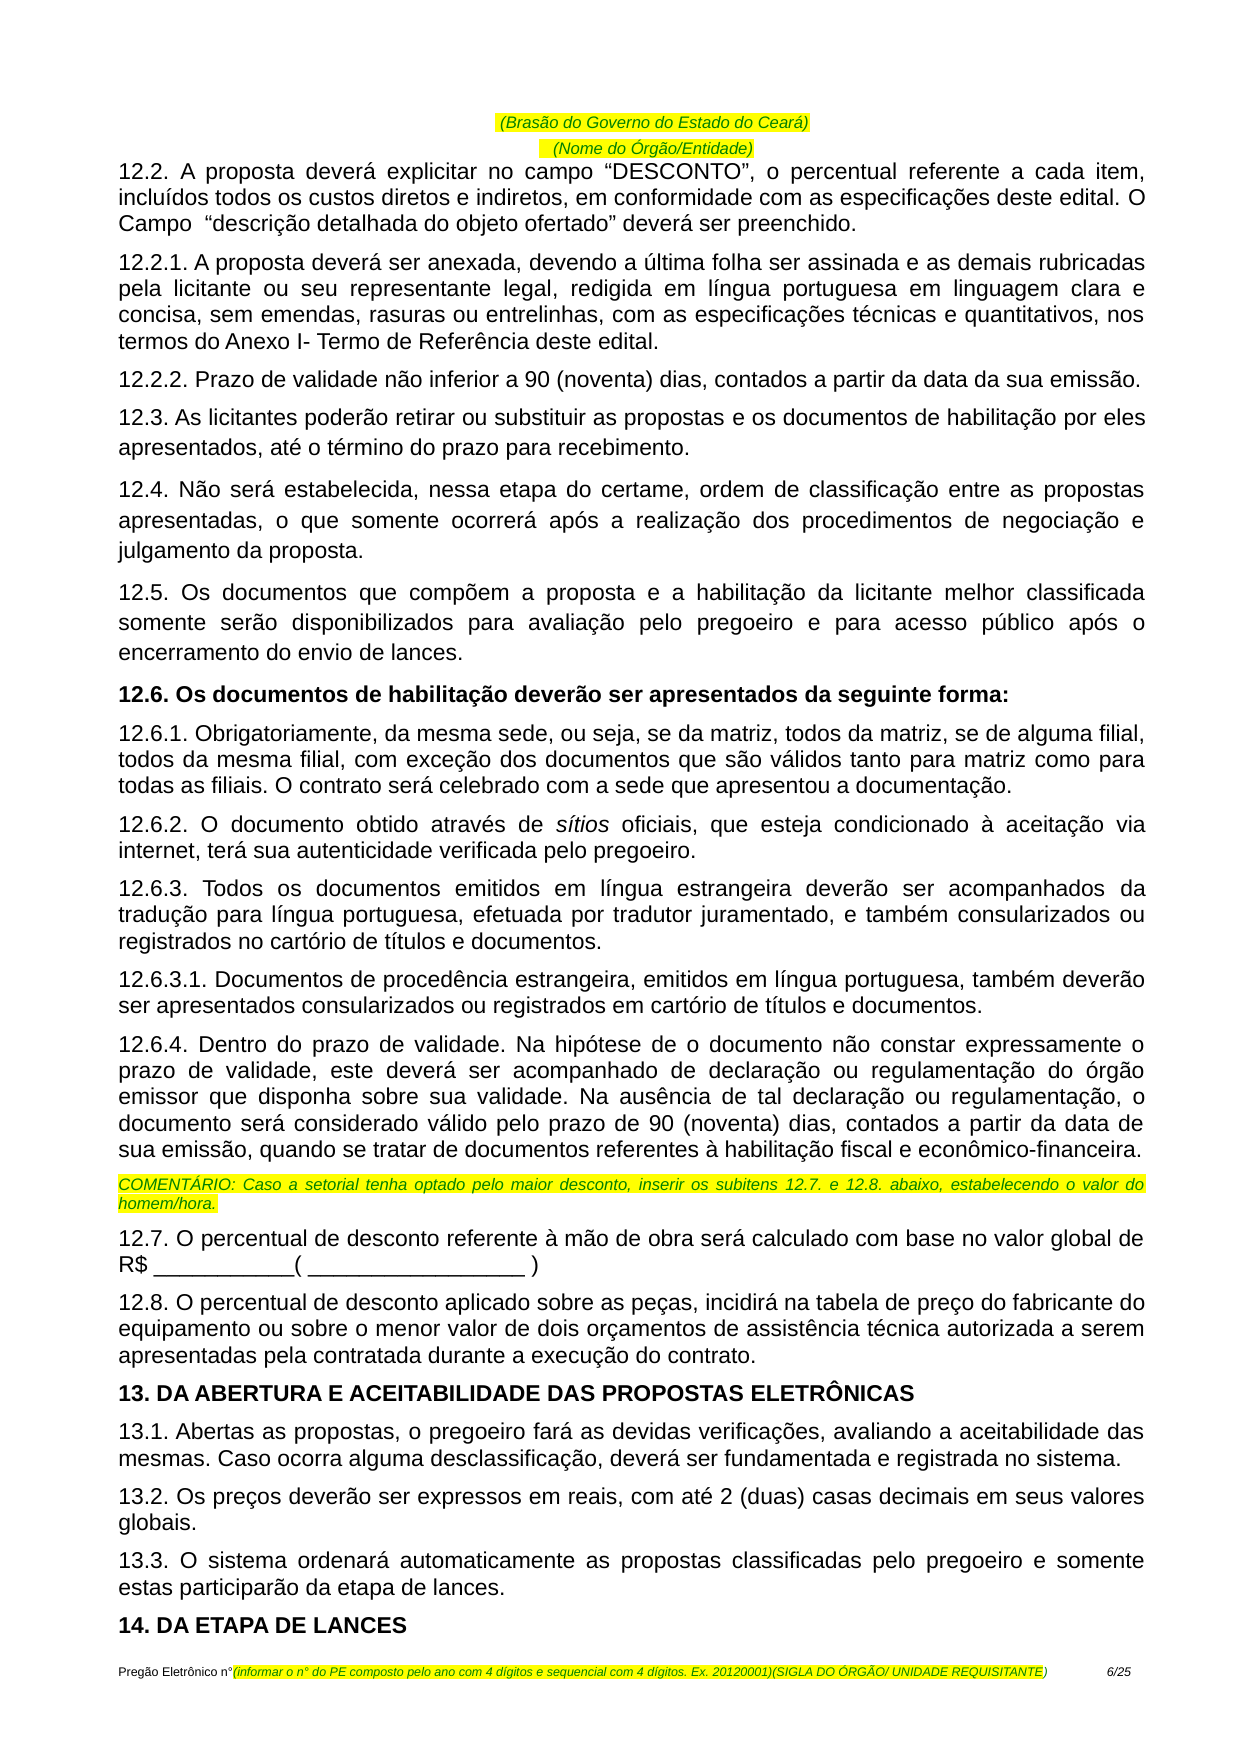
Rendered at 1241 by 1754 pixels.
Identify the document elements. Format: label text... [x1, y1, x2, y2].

text 13. DA ABERTURA E ACEITABILIDADE DAS PROPOSTAS ELETRÔNICAS [118, 1380, 1146, 1406]
text 12.6.3.1. Documentos de procedência estrangeira, emitidos em língua portuguesa, também deverão ser apresentados consularizados ou registrados em cartório de títulos e documentos. [118, 966, 1146, 1019]
text 12.2.1. A proposta deverá ser anexada, devendo a última folha ser assinada e as demais rubricadas pela licitante ou seu representante legal, redigida em língua portuguesa em linguagem clara e concisa, sem emendas, rasuras ou entrelinhas, com as especificações técnicas e quantitativos, nos termos do Anexo I- Termo de Referência deste edital. [118, 248, 1146, 354]
text 12.6.3. Todos os documentos emitidos em língua estrangeira deverão ser acompanhados da tradução para língua portuguesa, efetuada por tradutor juramentado, e também consularizados ou registrados no cartório de títulos e documentos. [118, 875, 1146, 954]
text 13.2. Os preços deverão ser expressos em reais, com até 2 (duas) casas decimais em seus valores globais. [118, 1483, 1146, 1536]
text 12.6. Os documentos de habilitação deverão ser apresentados da seguinte forma: [118, 681, 1146, 708]
text 12.2.2. Prazo de validade não inferior a 90 (noventa) dias, contados a partir da data da sua emissão. [118, 366, 1146, 392]
list 12.5. Os documentos que compõem a proposta e a habilitação da licitante melhor classificada somente serão disponibilizados para avaliação pelo pregoeiro e para acesso público após o encerramento do envio de lances. [118, 579, 1146, 666]
text 12.6.2. O documento obtido através de sítios oficiais, que esteja condicionado à aceitação via internet, terá sua autenticidade verificada pelo pregoeiro. [118, 811, 1146, 863]
text 12.7. O percentual de desconto referente à mão de obra será calculado com base no valor global de R$ ___________( _________________ ) [118, 1224, 1146, 1277]
text 12.2. A proposta deverá explicitar no campo “DESCONTO”, o percentual referente a cada item, incluídos todos os custos diretos e indiretos, em conformidade com as especificações deste edital. O Campo “descrição detalhada do objeto ofertado” deverá ser preenchido. [118, 158, 1146, 237]
text 13.1. Abertas as propostas, o pregoeiro fará as devidas verificações, avaliando a aceitabilidade das mesmas. Caso ocorra alguma desclassificação, deverá ser fundamentada e registrada no sistema. [118, 1418, 1146, 1471]
list 12.4. Não será estabelecida, nessa etapa do certame, ordem de classificação entre as propostas apresentadas, o que somente ocorrerá após a realização dos procedimentos de negociação e julgamento da proposta. [118, 476, 1146, 563]
text 14. DA ETAPA DE LANCES [118, 1612, 1146, 1638]
text COMENTÁRIO: Caso a setorial tenha optado pelo maior desconto, inserir os subitens 12.7. e 12.8. abaixo, estabelecendo o valor do homem/hora. [118, 1174, 1146, 1213]
text 12.6.4. Dentro do prazo de validade. Na hipótese de o documento não constar expressamente o prazo de validade, este deverá ser acompanhado de declaração ou regulamentação do órgão emissor que disponha sobre sua validade. Na ausência de tal declaração ou regulamentação, o documento será considerado válido pelo prazo de 90 (noventa) dias, contados a partir da data de sua emissão, quando se tratar de documentos referentes à habilitação fiscal e econômico-financeira. [118, 1031, 1146, 1162]
text 13.3. O sistema ordenará automaticamente as propostas classificadas pelo pregoeiro e somente estas participarão da etapa de lances. [118, 1547, 1146, 1600]
list 12.3. As licitantes poderão retirar ou substituir as propostas e os documentos de habilitação por eles apresentados, até o término do prazo para recebimento. [118, 404, 1146, 461]
text 12.8. O percentual de desconto aplicado sobre as peças, incidirá na tabela de preço do fabricante do equipamento ou sobre o menor valor de dois orçamentos de assistência técnica autorizada a serem apresentadas pela contratada durante a execução do contrato. [118, 1289, 1146, 1368]
text 12.6.1. Obrigatoriamente, da mesma sede, ou seja, se da matriz, todos da matriz, se de alguma filial, todos da mesma filial, com exceção dos documentos que são válidos tanto para matriz como para todas as filiais. O contrato será celebrado com a sede que apresentou a documentação. [118, 719, 1146, 799]
